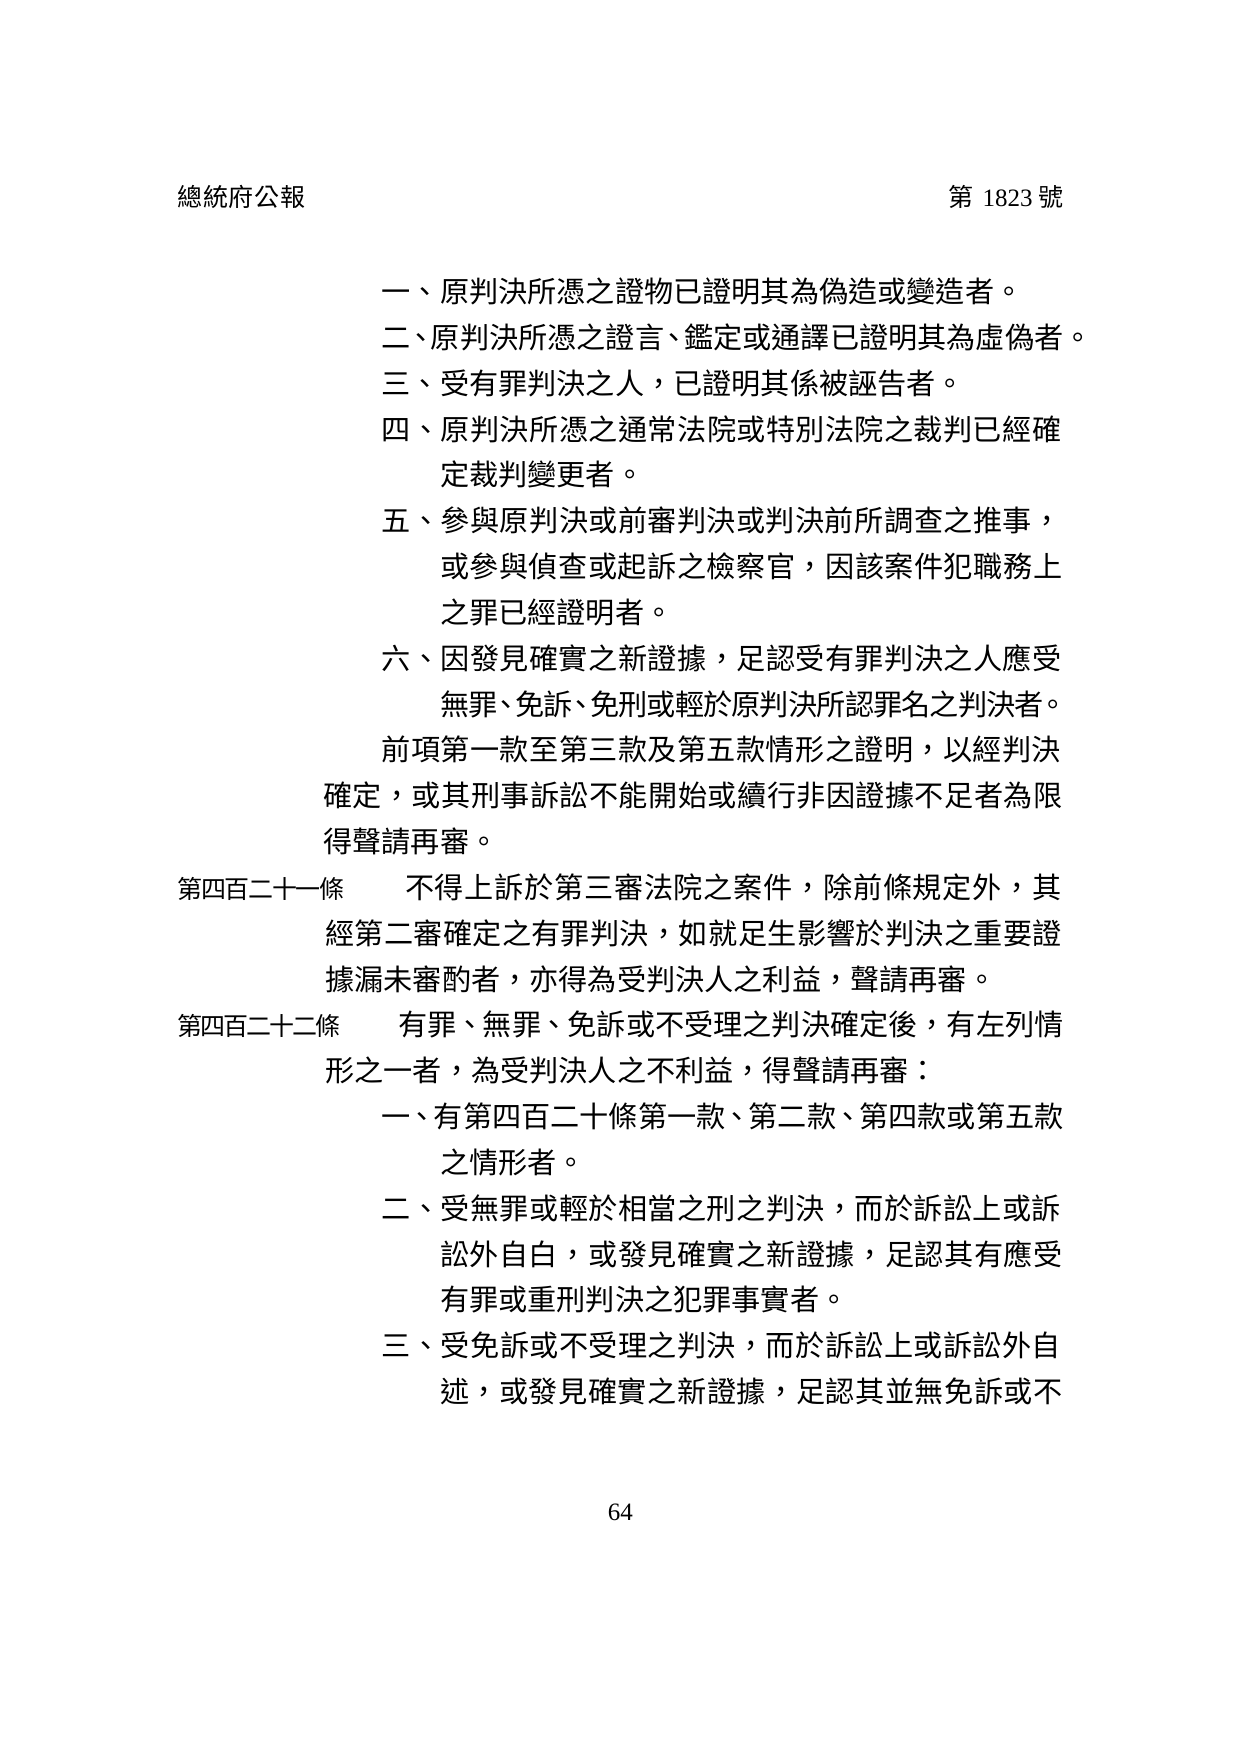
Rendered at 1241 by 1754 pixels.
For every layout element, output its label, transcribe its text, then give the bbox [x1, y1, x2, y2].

text 三、受免訴或不受理之判決，而於訴訟上或訴訟外自述，或發見確實之新證據，足認其並無免訴或不 [381, 1320, 1063, 1412]
text 三、受有罪判決之人，已證明其係被誣告者。 [381, 357, 1063, 403]
text 五、參與原判決或前審判決或判決前所調查之推事，或參與偵查或起訴之檢察官，因該案件犯職務上之罪已經證明者。 [381, 495, 1063, 632]
text 二、原判決所憑之證言、鑑定或通譯已證明其為虛偽者。 [381, 312, 1063, 357]
text 四、原判決所憑之通常法院或特別法院之裁判已經確定裁判變更者。 [381, 403, 1063, 495]
text 一、有第四百二十條第一款、第二款、第四款或第五款之情形者。 [381, 1091, 1063, 1182]
text 第四百二十二條 有罪、無罪、免訴或不受理之判決確定後，有左列情形之一者，為受判決人之不利益，得聲請再審： [177, 999, 1063, 1091]
text 第四百二十一條 不得上訴於第三審法院之案件，除前條規定外，其經第二審確定之有罪判決，如就足生影響於判決之重要證據漏未審酌者，亦得為受判決人之利益，聲請再審。 [177, 862, 1063, 999]
text 六、因發見確實之新證據，足認受有罪判決之人應受無罪、免訴、免刑或輕於原判決所認罪名之判決者。 [381, 632, 1063, 724]
text 一、原判決所憑之證物已證明其為偽造或變造者。 [381, 266, 1063, 312]
text 前項第一款至第三款及第五款情形之證明，以經判決確定，或其刑事訴訟不能開始或續行非因證據不足者為限，得聲請再審。 [323, 724, 1063, 862]
text 二、受無罪或輕於相當之刑之判決，而於訴訟上或訴訟外自白，或發見確實之新證據，足認其有應受有罪或重刑判決之犯罪事實者。 [381, 1182, 1063, 1320]
